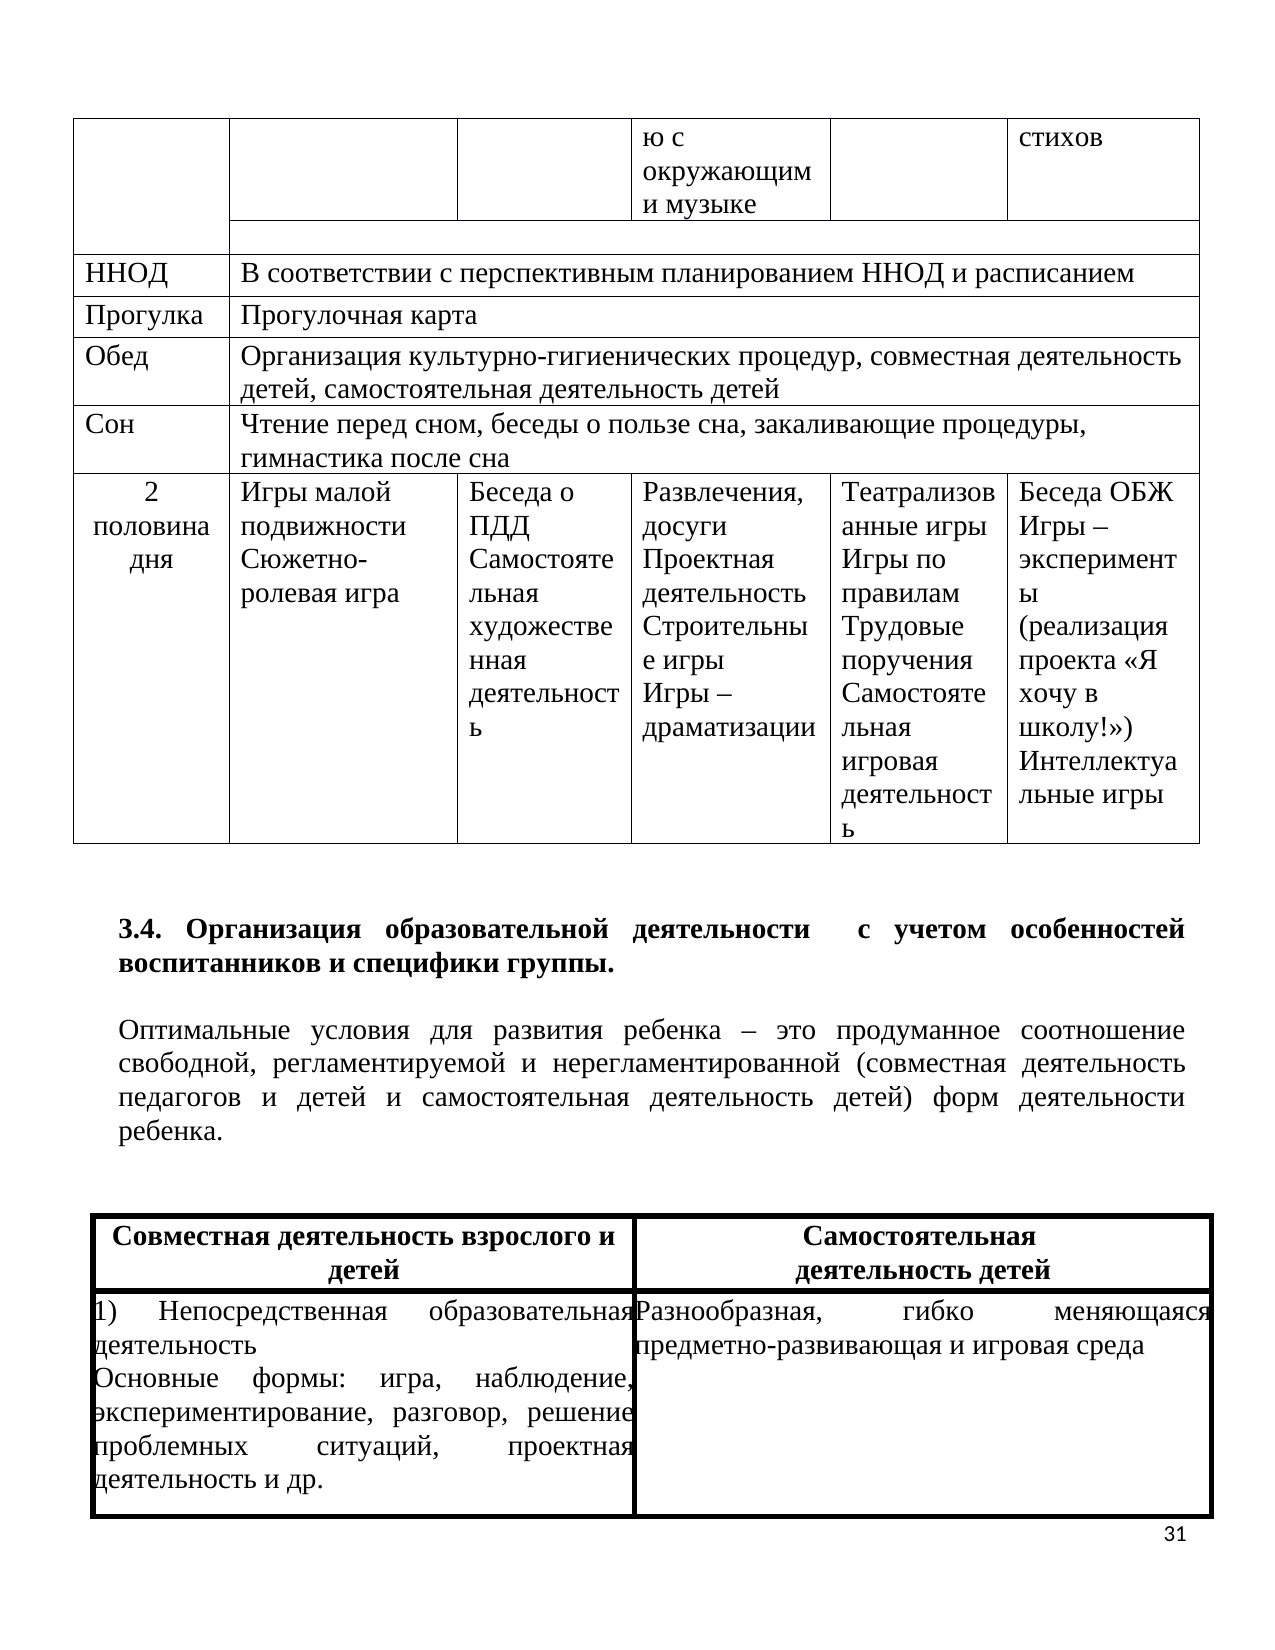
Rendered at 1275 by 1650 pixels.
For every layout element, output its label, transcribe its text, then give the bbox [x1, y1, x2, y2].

table_cell Обед [74, 338, 229, 405]
table_cell Игры малой подвижности Сюжетно-ролевая игра [230, 474, 457, 843]
table_cell Организация культурно-гигиенических процедур, совместная деятельность детей, самостоятельная деятельность детей [230, 338, 1199, 405]
table_cell Беседа ОБЖ Игры – эксперименты (реализация проекта «Я хочу в школу!») Интеллектуальные игры [1008, 474, 1199, 843]
table_cell Театрализованные игры Игры по правилам Трудовые поручения Самостоятельная игровая деятельность [831, 474, 1007, 843]
table_cell Беседа о ПДД Самостоятельная художественная деятельность [458, 474, 631, 843]
table_cell 1) Непосредственная образовательная деятельность Основные формы: игра, наблюдение, экспериментирование, разговор, решение проблемных ситуаций, проектная деятельность и др. [96, 1294, 632, 1514]
table_cell В соответствии с перспективным планированием ННОД и расписанием [230, 255, 1199, 296]
table_cell [230, 221, 1199, 254]
table_header Самостоятельная деятельность детей [637, 1219, 1209, 1288]
table_cell ю с окружающим и музыке [632, 119, 830, 220]
table_cell Прогулка [74, 297, 229, 337]
table_cell [74, 119, 229, 254]
text 3.4. Организация образовательной деятельности с учетом особенностей воспитанников и специфики группы. [118, 911, 1186, 978]
table_header Совместная деятельность взрослого и детей [96, 1219, 632, 1288]
table_cell Разнообразная, гибко меняющаяся предметно-развивающая и игровая среда [637, 1294, 1209, 1514]
text Оптимальные условия для развития ребенка – это продуманное соотношение свободной, регламентируемой и нерегламентированной (совместная деятельность педагогов и детей и самостоятельная деятельность детей) форм деятельности ребенка. [118, 1012, 1186, 1146]
table_cell 2 половина дня [74, 474, 229, 843]
table_cell ННОД [74, 255, 229, 296]
table_cell Чтение перед сном, беседы о пользе сна, закаливающие процедуры, гимнастика после сна [230, 406, 1199, 473]
table_cell [831, 119, 1007, 220]
table_cell Прогулочная карта [230, 297, 1199, 337]
table_cell стихов [1008, 119, 1199, 220]
table_cell Сон [74, 406, 229, 473]
table_cell [230, 119, 457, 220]
table_cell Развлечения, досуги Проектная деятельность Строительные игры Игры – драматизации [632, 474, 830, 843]
table_cell [458, 119, 631, 220]
